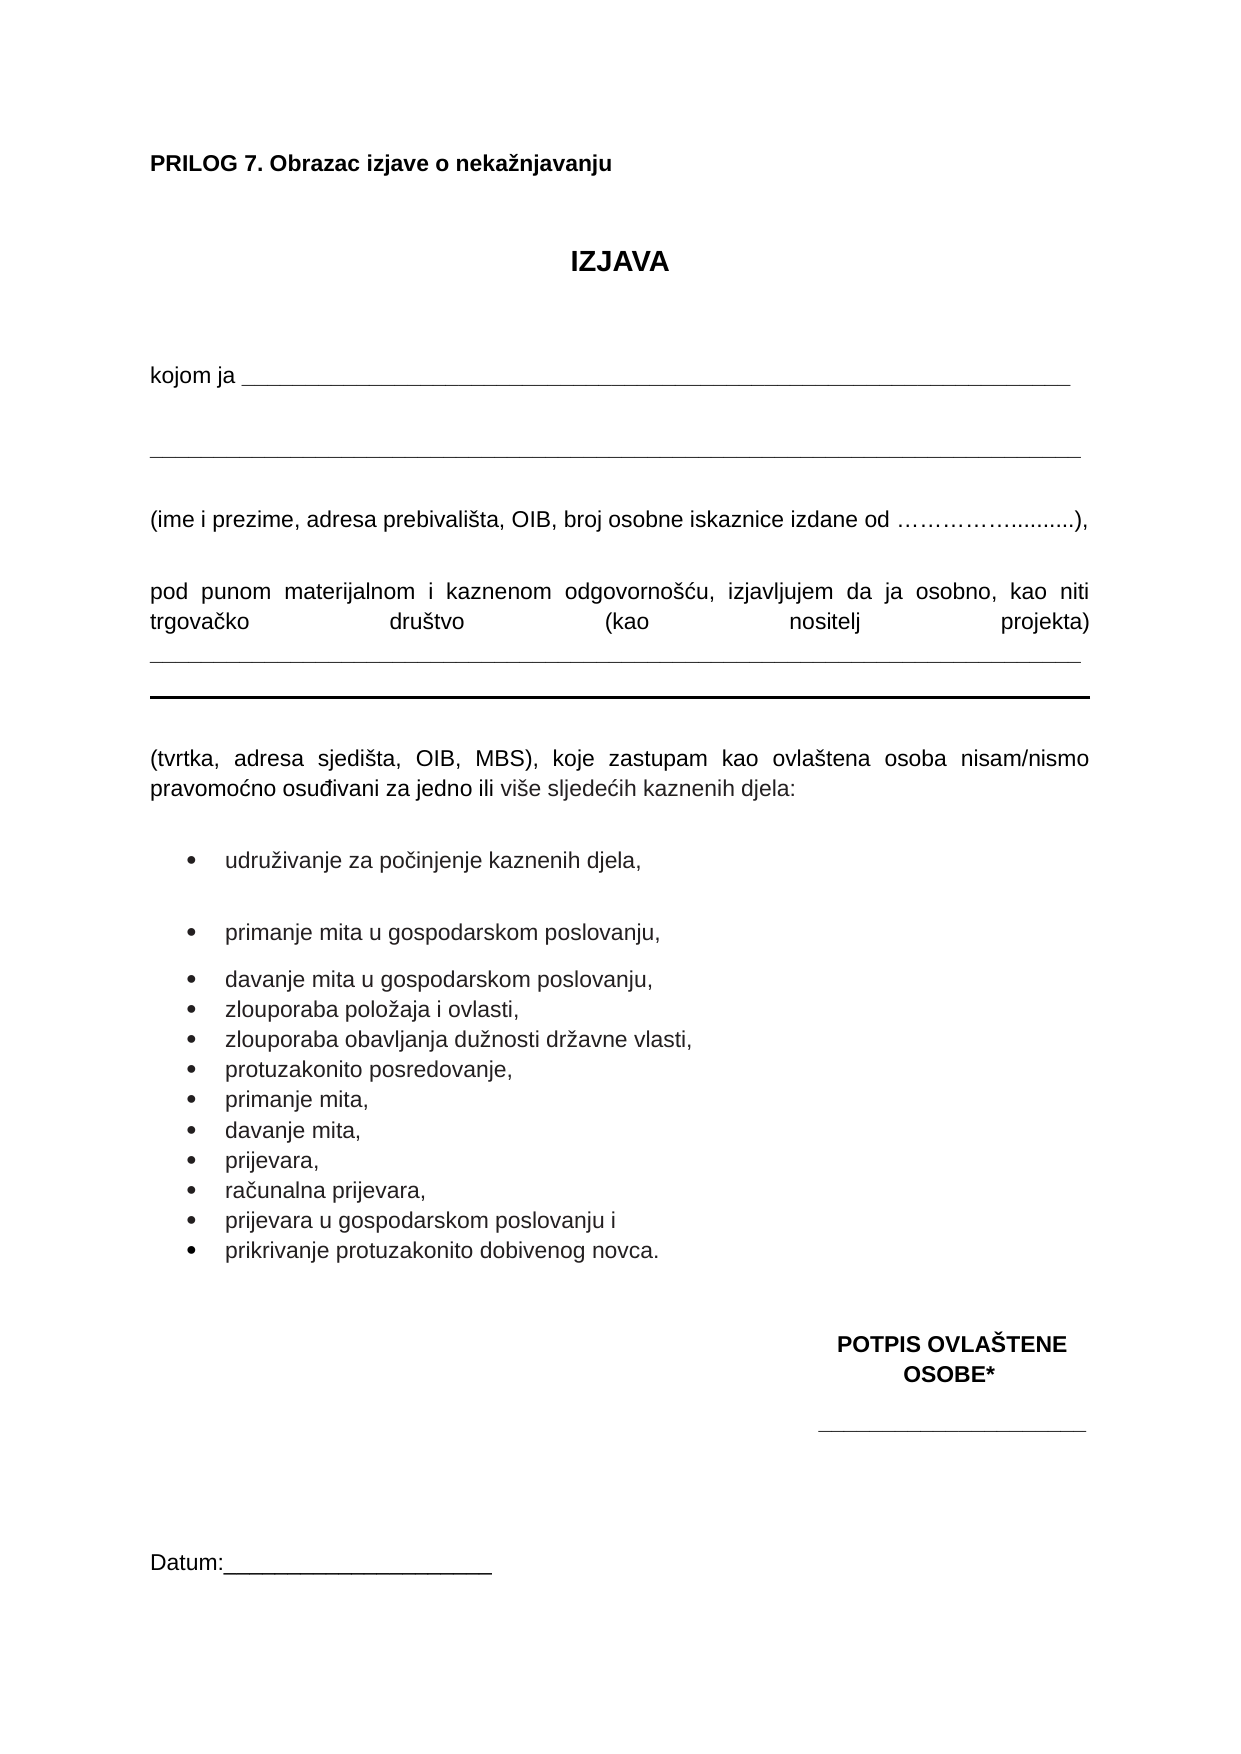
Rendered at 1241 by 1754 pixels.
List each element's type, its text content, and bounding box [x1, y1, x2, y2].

list prikrivanje protuzakonito dobivenog novca. [187, 1237, 1090, 1264]
list primanje mita, [187, 1086, 1090, 1113]
list protuzakonito posredovanje, [187, 1056, 1090, 1083]
text kojom ja _________________________________________________________________ [150, 362, 1090, 389]
text IZJAVA [150, 244, 1090, 277]
text (ime i prezime, adresa prebivališta, OIB, broj osobne iskaznice izdane od ……………..........), [150, 506, 1090, 533]
text _____________________ [814, 1408, 1090, 1435]
list udruživanje za počinjenje kaznenih djela, [187, 847, 1090, 873]
text POTPIS OVLAŠTENE OSOBE* [814, 1331, 1090, 1388]
list primanje mita u gospodarskom poslovanju, [187, 919, 1090, 945]
list davanje mita u gospodarskom poslovanju, [187, 966, 1090, 992]
list računalna prijevara, [187, 1177, 1090, 1203]
text pod punom materijalnom i kaznenom odgovornošću, izjavljujem da ja osobno, kao niti trgovačko društvo (kao nositelj projekta) _________________________________________________________________________ [150, 578, 1090, 696]
list zlouporaba obavljanja dužnosti državne vlasti, [187, 1026, 1090, 1052]
text PRILOG 7. Obrazac izjave o nekažnjavanju [150, 150, 1090, 176]
text Datum:_____________________ [150, 1549, 1090, 1575]
list prijevara, [187, 1147, 1090, 1173]
list prijevara u gospodarskom poslovanju i [187, 1207, 1090, 1234]
list davanje mita, [187, 1117, 1090, 1143]
list zlouporaba položaja i ovlasti, [187, 996, 1090, 1022]
text _________________________________________________________________________ [150, 434, 1090, 461]
text (tvrtka, adresa sjedišta, OIB, MBS), koje zastupam kao ovlaštena osoba nisam/nismo pravomoćno osuđivani za jedno ili više sljedećih kaznenih djela: [150, 745, 1090, 801]
